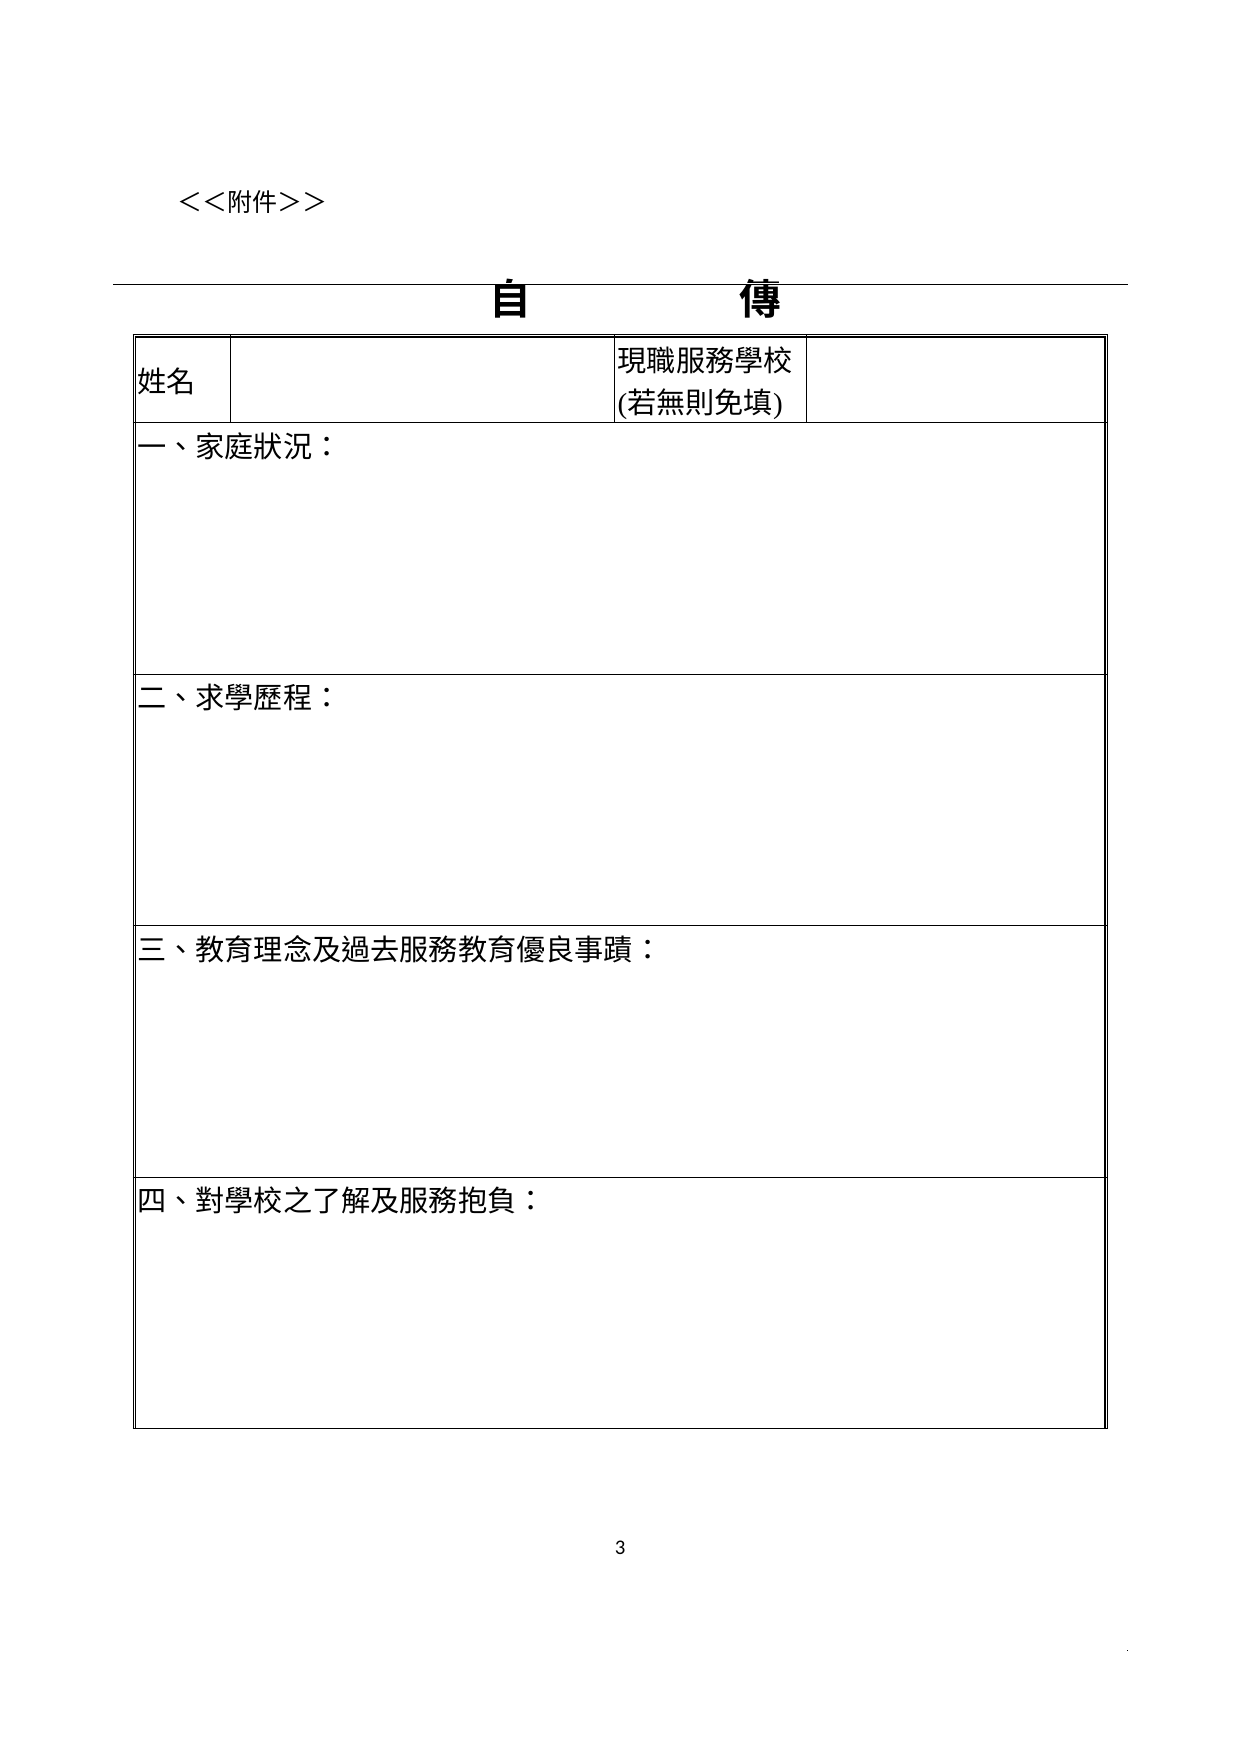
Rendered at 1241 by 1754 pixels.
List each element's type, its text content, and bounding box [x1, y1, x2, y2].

table_header [231, 338, 614, 422]
table_cell 二、求學歷程： [136, 675, 1104, 925]
table_header 姓名 [136, 338, 230, 422]
table_header [807, 338, 1104, 422]
text 自 傳 [143, 284, 1128, 322]
text ＜＜附件＞＞ [114, 119, 1127, 283]
table_cell 三、教育理念及過去服務教育優良事蹟： [136, 926, 1104, 1177]
table_cell 四、對學校之了解及服務抱負： [136, 1178, 1104, 1428]
table_cell 一、家庭狀況： [136, 423, 1104, 674]
table_header 現職服務學校 (若無則免填) [615, 338, 806, 422]
